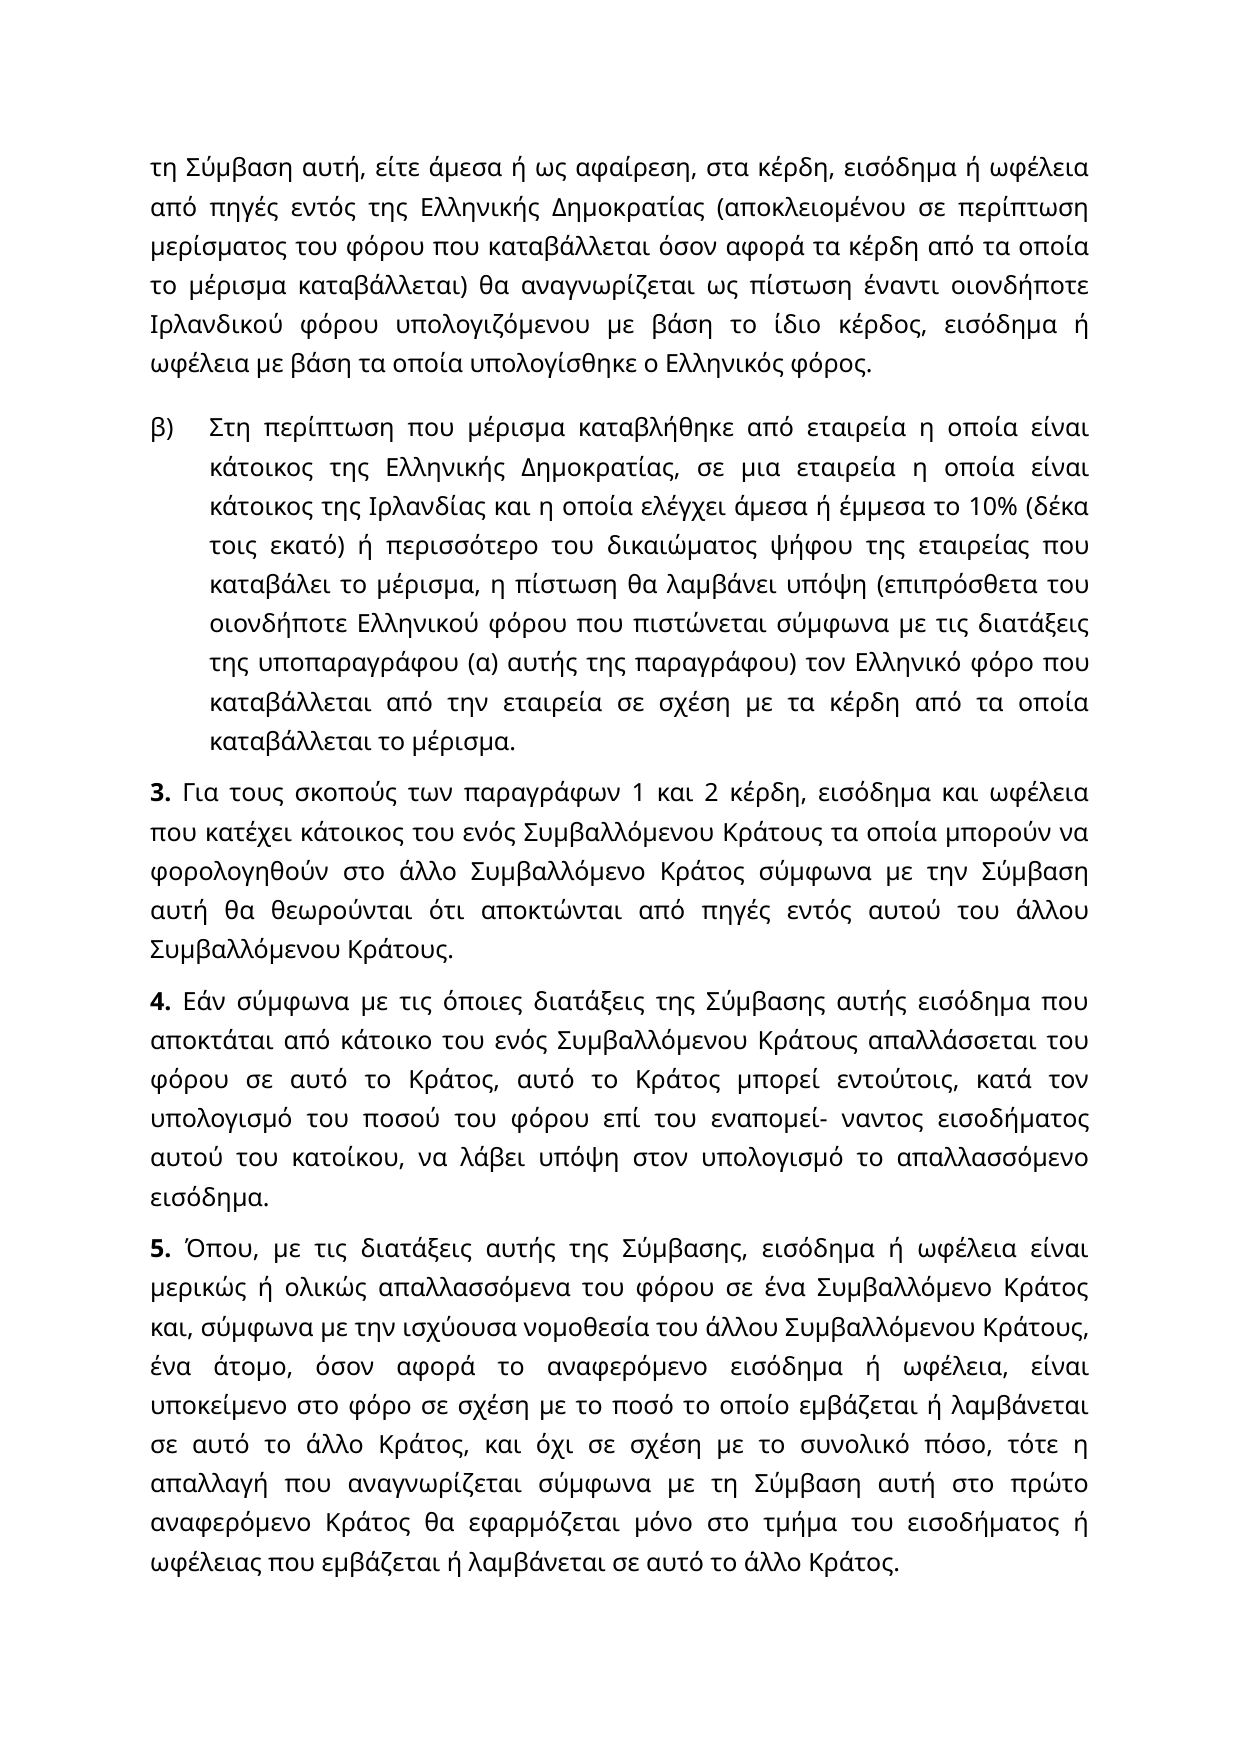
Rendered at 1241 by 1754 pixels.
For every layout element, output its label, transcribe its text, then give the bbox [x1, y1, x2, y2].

text 5. Όπου, με τις διατάξεις αυτής της Σύμβασης, εισόδημα ή ωφέλεια είναι μερικώς ή ολικώς απαλλασσόμενα του φόρου σε ένα Συμβαλλόμενο Κράτος και, σύμφωνα με την ισχύουσα νομοθεσία του άλλου Συμβαλλόμενου Κράτους, ένα άτομο, όσον αφορά το αναφερόμενο εισόδημα ή ωφέλεια, είναι υποκείμενο στο φόρο σε σχέση με το ποσό το οποίο εμβάζεται ή λαμβάνεται σε αυτό το άλλο Κράτος, και όχι σε σχέση με το συνολικό πόσο, τότε η απαλλαγή που αναγνωρίζεται σύμφωνα με τη Σύμβαση αυτή στο πρώτο αναφερόμενο Κράτος θα εφαρμόζεται μόνο στο τμήμα του εισοδήματος ή ωφέλειας που εμβάζεται ή λαμβάνεται σε αυτό το άλλο Κράτος. [150, 1231, 1090, 1578]
text 4. Εάν σύμφωνα με τις όποιες διατάξεις της Σύμβασης αυτής εισόδημα που αποκτάται από κάτοικο του ενός Συμβαλλόμενου Κράτους απαλλάσσεται του φόρου σε αυτό το Κράτος, αυτό το Κράτος μπορεί εντούτοις, κατά τον υπολογισμό του ποσού του φόρου επί του εναπομεί- ναντος εισοδήματος αυτού του κατοίκου, να λάβει υπόψη στον υπολογισμό το απαλλασσόμενο εισόδημα. [150, 983, 1090, 1213]
text τη Σύμβαση αυτή, είτε άμεσα ή ως αφαίρεση, στα κέρδη, εισόδημα ή ωφέλεια από πηγές εντός της Ελληνικής Δημοκρατίας (αποκλειομένου σε περίπτωση μερίσματος του φόρου που καταβάλλεται όσον αφορά τα κέρδη από τα οποία το μέρισμα καταβάλλεται) θα αναγνωρίζεται ως πίστωση έναντι οιονδήποτε Ιρλανδικού φόρου υπολογιζόμενου με βάση το ίδιο κέρδος, εισόδημα ή ωφέλεια με βάση τα οποία υπολογίσθηκε ο Ελληνικός φόρος. [150, 150, 1090, 380]
list β) Στη περίπτωση που μέρισμα καταβλήθηκε από εταιρεία η οποία είναι κάτοικος της Ελληνικής Δημοκρατίας, σε μια εταιρεία η οποία είναι κάτοικος της Ιρλανδίας και η οποία ελέγχει άμεσα ή έμμεσα το 10% (δέκα τοις εκατό) ή περισσότερο του δικαιώματος ψήφου της εταιρείας που καταβάλει το μέρισμα, η πίστωση θα λαμβάνει υπόψη (επιπρόσθετα του οιονδήποτε Ελληνικού φόρου που πιστώνεται σύμφωνα με τις διατάξεις της υποπαραγράφου (α) αυτής της παραγράφου) τον Ελληνικό φόρο που καταβάλλεται από την εταιρεία σε σχέση με τα κέρδη από τα οποία καταβάλλεται το μέρισμα. [150, 410, 1090, 757]
text 3. Για τους σκοπούς των παραγράφων 1 και 2 κέρδη, εισόδημα και ωφέλεια που κατέχει κάτοικος του ενός Συμβαλλόμενου Κράτους τα οποία μπορούν να φορολογηθούν στο άλλο Συμβαλλόμενο Κράτος σύμφωνα με την Σύμβαση αυτή θα θεωρούνται ότι αποκτώνται από πηγές εντός αυτού του άλλου Συμβαλλόμενου Κράτους. [150, 775, 1090, 966]
